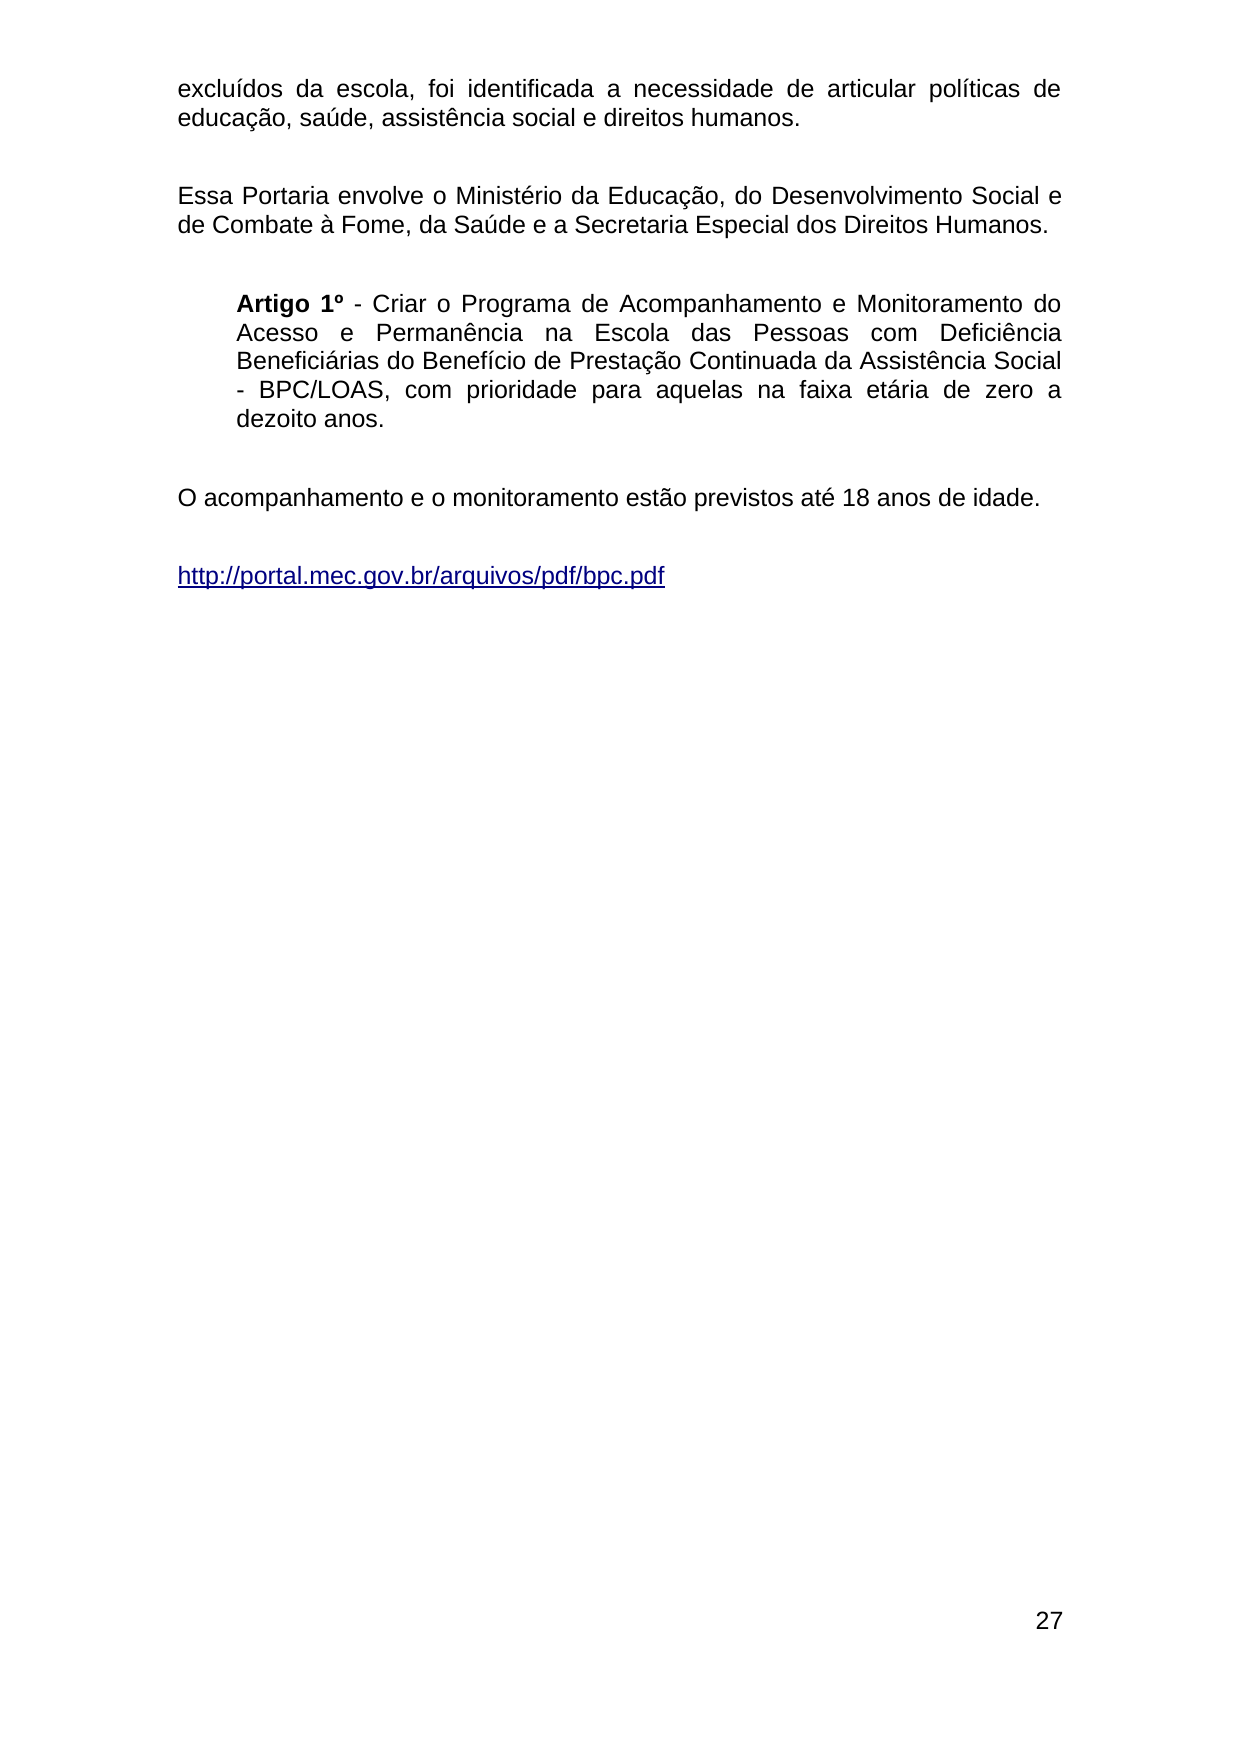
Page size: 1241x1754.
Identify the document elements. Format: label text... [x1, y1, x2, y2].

text http://portal.mec.gov.br/arquivos/pdf/bpc.pdf [177, 561, 1063, 590]
text Artigo 1º - Criar o Programa de Acompanhamento e Monitoramento do Acesso e Permanência na Escola das Pessoas com Deficiência Beneficiárias do Benefício de Prestação Continuada da Assistência Social - BPC/LOAS, com prioridade para aquelas na faixa etária de zero a dezoito anos. [236, 289, 1063, 432]
text Essa Portaria envolve o Ministério da Educação, do Desenvolvimento Social e de Combate à Fome, da Saúde e a Secretaria Especial dos Direitos Humanos. [177, 181, 1063, 239]
text excluídos da escola, foi identificada a necessidade de articular políticas de educação, saúde, assistência social e direitos humanos. [177, 74, 1063, 131]
text O acompanhamento e o monitoramento estão previstos até 18 anos de idade. [177, 482, 1063, 511]
